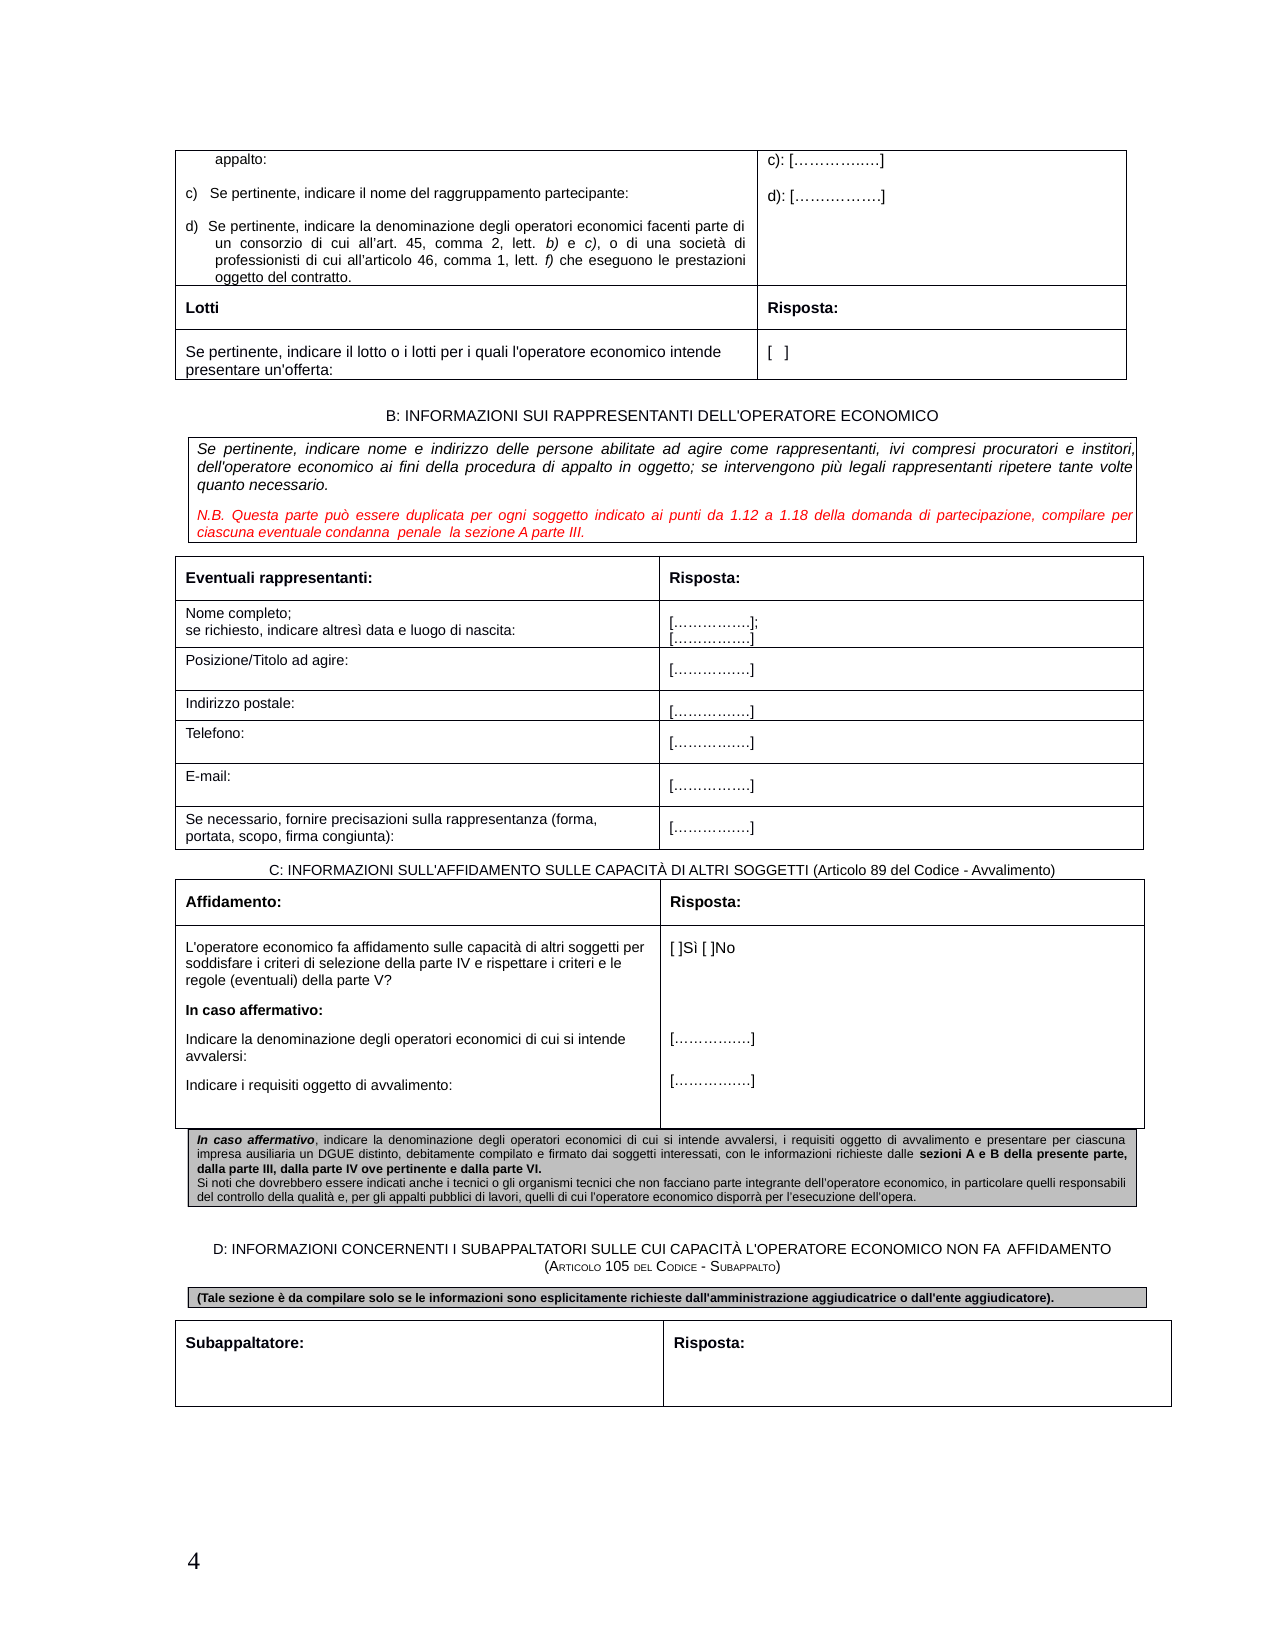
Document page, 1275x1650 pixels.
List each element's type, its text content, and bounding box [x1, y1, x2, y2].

text Se pertinente, indicare nome e indirizzo delle persone abilitate ad agire come rappresentanti, ivi compresi procuratori e institori, dell'operatore economico ai fini della procedura di appalto in oggetto; se intervengono più legali rappresentanti ripetere tante volte quanto necessario. [189, 438, 1136, 494]
table_cell Indirizzo postale: [176, 691, 659, 720]
table_cell Se necessario, fornire precisazioni sulla rappresentanza (forma, portata, scopo, firma congiunta): [176, 807, 659, 848]
title (Tale sezione è da compilare solo se le informazioni sono esplicitamente richieste dall'amministrazione aggiudicatrice o dall'ente aggiudicatore). [189, 1288, 1146, 1307]
text Si noti che dovrebbero essere indicati anche i tecnici o gli organismi tecnici che non facciano parte integrante dell’operatore economico, in particolare quelli responsabili del controllo della qualità e, per gli appalti pubblici di lavori, quelli di cui l’operatore economico disporrà per l’esecuzione dell’opera. [189, 1172, 1136, 1206]
table_cell Lotti [176, 286, 757, 329]
table_header Risposta: [661, 880, 1144, 925]
table_cell Posizione/Titolo ad agire: [176, 648, 659, 689]
table_cell Telefono: [176, 721, 659, 763]
table_cell appalto: c) Se pertinente, indicare il nome del raggruppamento partecipante: d) Se pertinente, indicare la denominazione degli operatori economici facenti parte di un consorzio di cui all’art. 45, comma 2, lett. b) e c), o di una società di professionisti di cui all’articolo 46, comma 1, lett. f) che eseguono le prestazioni oggetto del contratto. [176, 151, 757, 285]
title C: Informazioni sull'affidamento SULLE Capacità di altri soggetti (Articolo 89 del Codice - Avvalimento) [187, 862, 1137, 879]
table_cell [ ]Sì [ ]No [………….…] [………….…] [661, 926, 1144, 1128]
title D: Informazioni concernenti i subappaltatori sulle cui capacità l'operatore economico non fa affidamento (Articolo 105 del Codice - Subappalto) [187, 1241, 1137, 1274]
text In caso affermativo, indicare la denominazione degli operatori economici di cui si intende avvalersi, i requisiti oggetto di avvalimento e presentare per ciascuna impresa ausiliaria un DGUE distinto, debitamente compilato e firmato dai soggetti interessati, con le informazioni richieste dalle sezioni A e B della presente parte, dalla parte III, dalla parte IV ove pertinente e dalla parte VI. [189, 1130, 1136, 1172]
title B: Informazioni sui rappresentanti dell'operatore economico [187, 406, 1137, 424]
table_header Risposta: [664, 1321, 1171, 1406]
table_cell […………….] [660, 764, 1143, 806]
table_cell [………….…] [660, 691, 1143, 720]
table_cell Risposta: [758, 286, 1126, 329]
table_cell Se pertinente, indicare il lotto o i lotti per i quali l'operatore economico intende presentare un'offerta: [176, 330, 757, 379]
table_cell [………….…] [660, 721, 1143, 763]
table_cell […………….]; […………….] [660, 601, 1143, 647]
table_header Eventuali rappresentanti: [176, 557, 659, 600]
table_header Subappaltatore: [176, 1321, 663, 1406]
table_cell E-mail: [176, 764, 659, 806]
table_header Affidamento: [176, 880, 660, 925]
table_cell c): […………..…] d): […….……….] [758, 151, 1126, 285]
table_cell L'operatore economico fa affidamento sulle capacità di altri soggetti per soddisfare i criteri di selezione della parte IV e rispettare i criteri e le regole (eventuali) della parte V? In caso affermativo: Indicare la denominazione degli operatori economici di cui si intende avvalersi: Indicare i requisiti oggetto di avvalimento: [176, 926, 660, 1128]
text N.B. Questa parte può essere duplicata per ogni soggetto indicato ai punti da 1.12 a 1.18 della domanda di partecipazione, compilare per ciascuna eventuale condanna penale la sezione A parte III. [189, 503, 1136, 542]
table_header Risposta: [660, 557, 1143, 600]
table_cell Nome completo; se richiesto, indicare altresì data e luogo di nascita: [176, 601, 659, 647]
table_cell [………….…] [660, 807, 1143, 848]
table_cell [ ] [758, 330, 1126, 379]
table_cell [………….…] [660, 648, 1143, 689]
